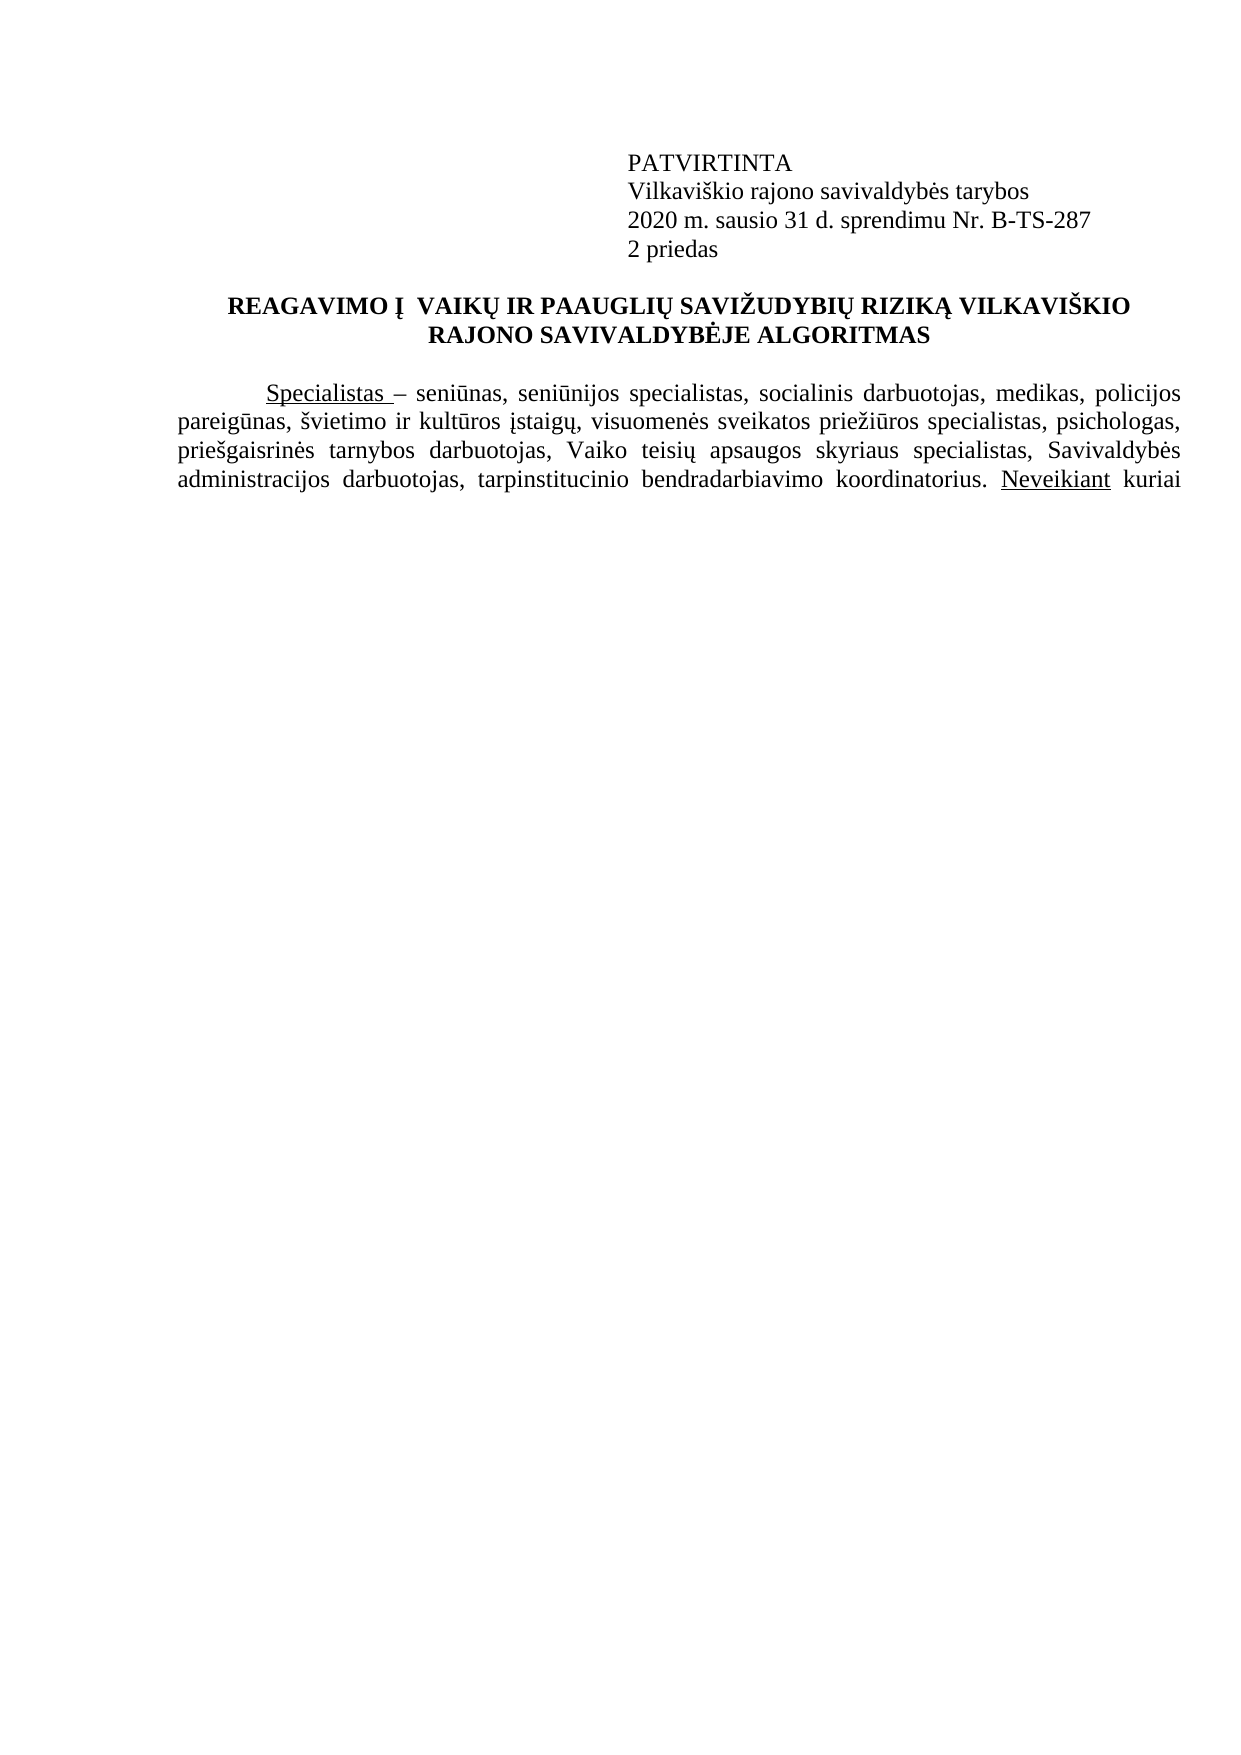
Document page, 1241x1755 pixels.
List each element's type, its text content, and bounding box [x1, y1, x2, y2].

text 2 priedas [627, 234, 1181, 263]
text 2020 m. sausio 31 d. sprendimu Nr. B-TS-287 [627, 205, 1181, 234]
text REAGAVIMO Į VAIKŲ IR PAAUGLIŲ SAVIŽUDYBIŲ RIZIKĄ VILKAVIŠKIO RAJONO SAVIVALDYBĖJE ALGORITMAS [177, 291, 1181, 349]
text Specialistas – seniūnas, seniūnijos specialistas, socialinis darbuotojas, medikas, policijos pareigūnas, švietimo ir kultūros įstaigų, visuomenės sveikatos priežiūros specialistas, psichologas, priešgaisrinės tarnybos darbuotojas, Vaiko teisių apsaugos skyriaus specialistas, Savivaldybės administracijos darbuotojas, tarpinstitucinio bendradarbiavimo koordinatorius. Neveikiant kuriai nors algoritmo daliai, informuoti koordinatorių ……………. tel. ……. [177, 378, 1181, 493]
text Vilkaviškio rajono savivaldybės tarybos [627, 176, 1181, 205]
text PATVIRTINTA [627, 148, 1181, 176]
